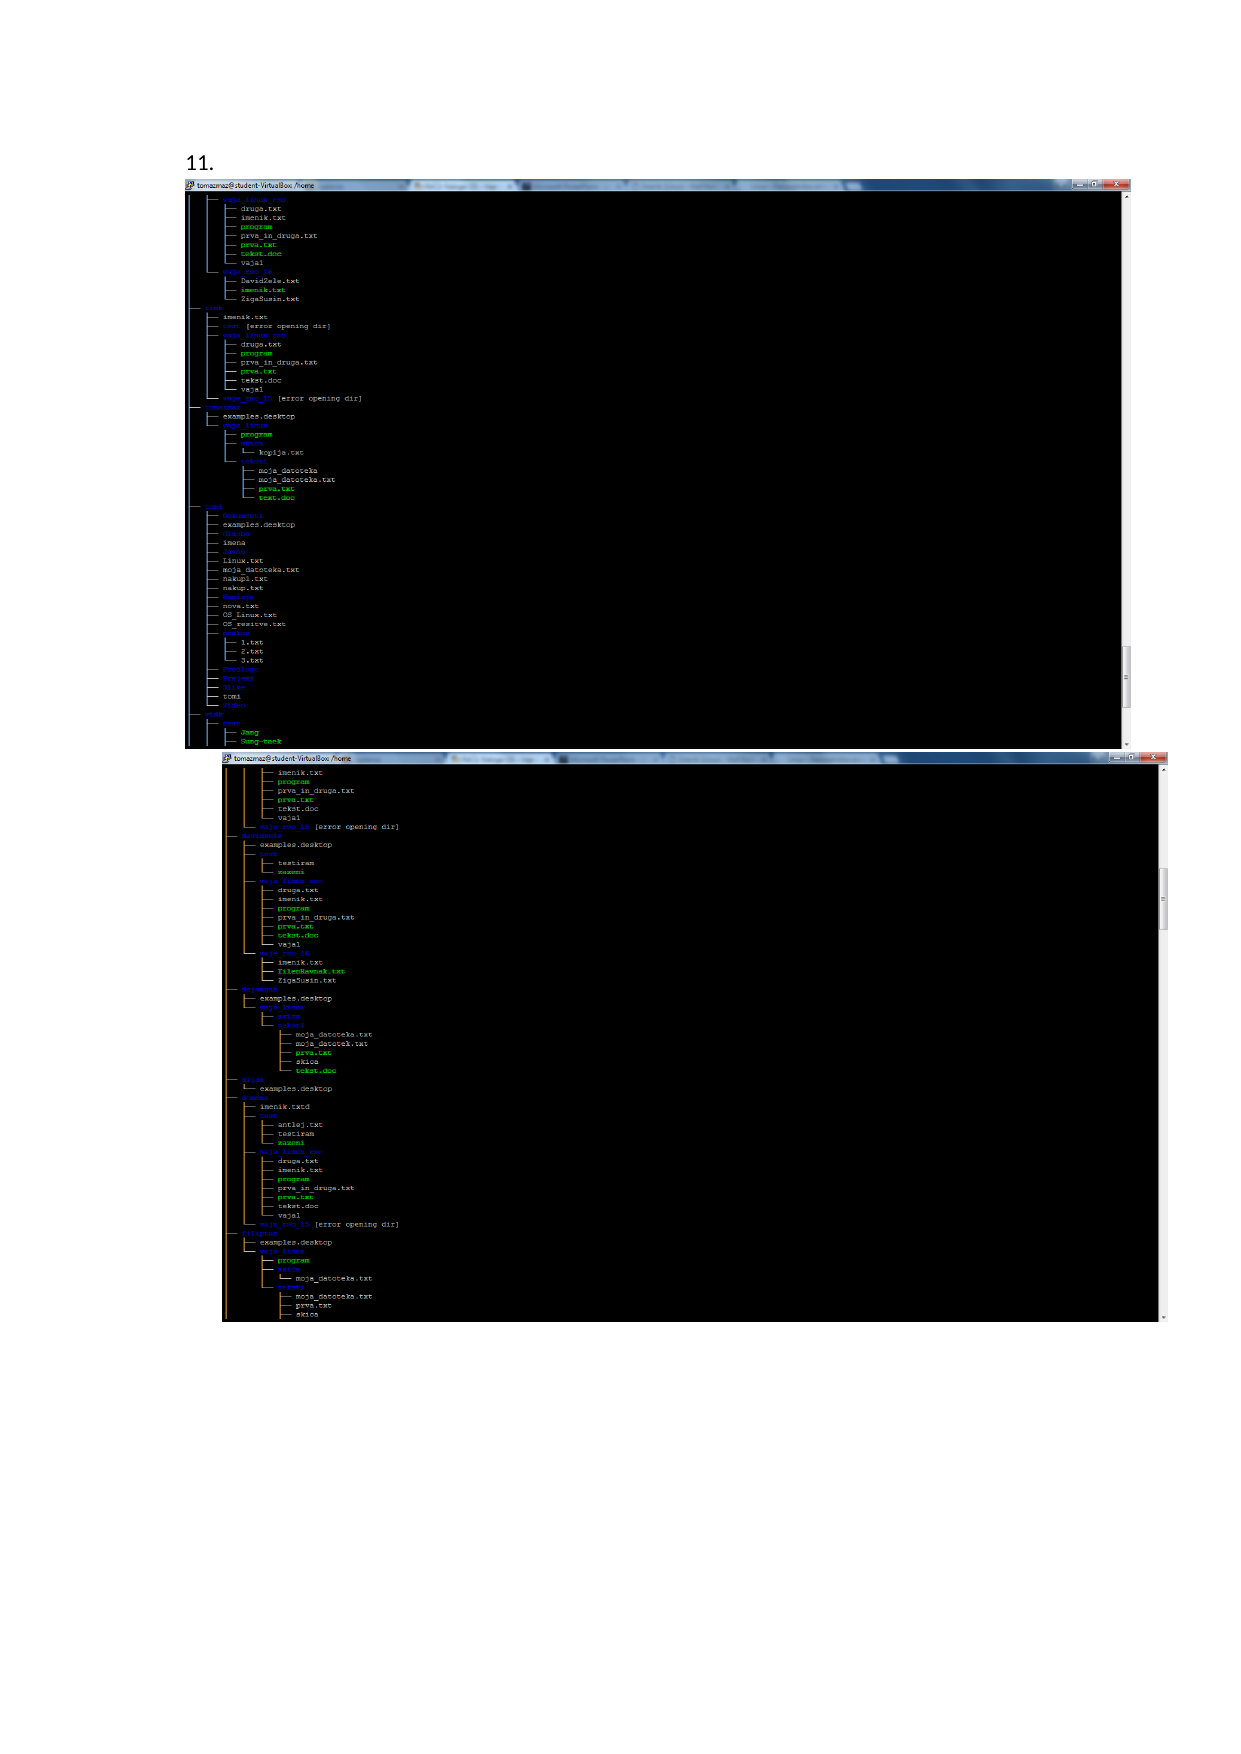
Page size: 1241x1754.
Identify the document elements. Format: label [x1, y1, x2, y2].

picture [222, 752, 1168, 1322]
picture [185, 179, 1131, 749]
